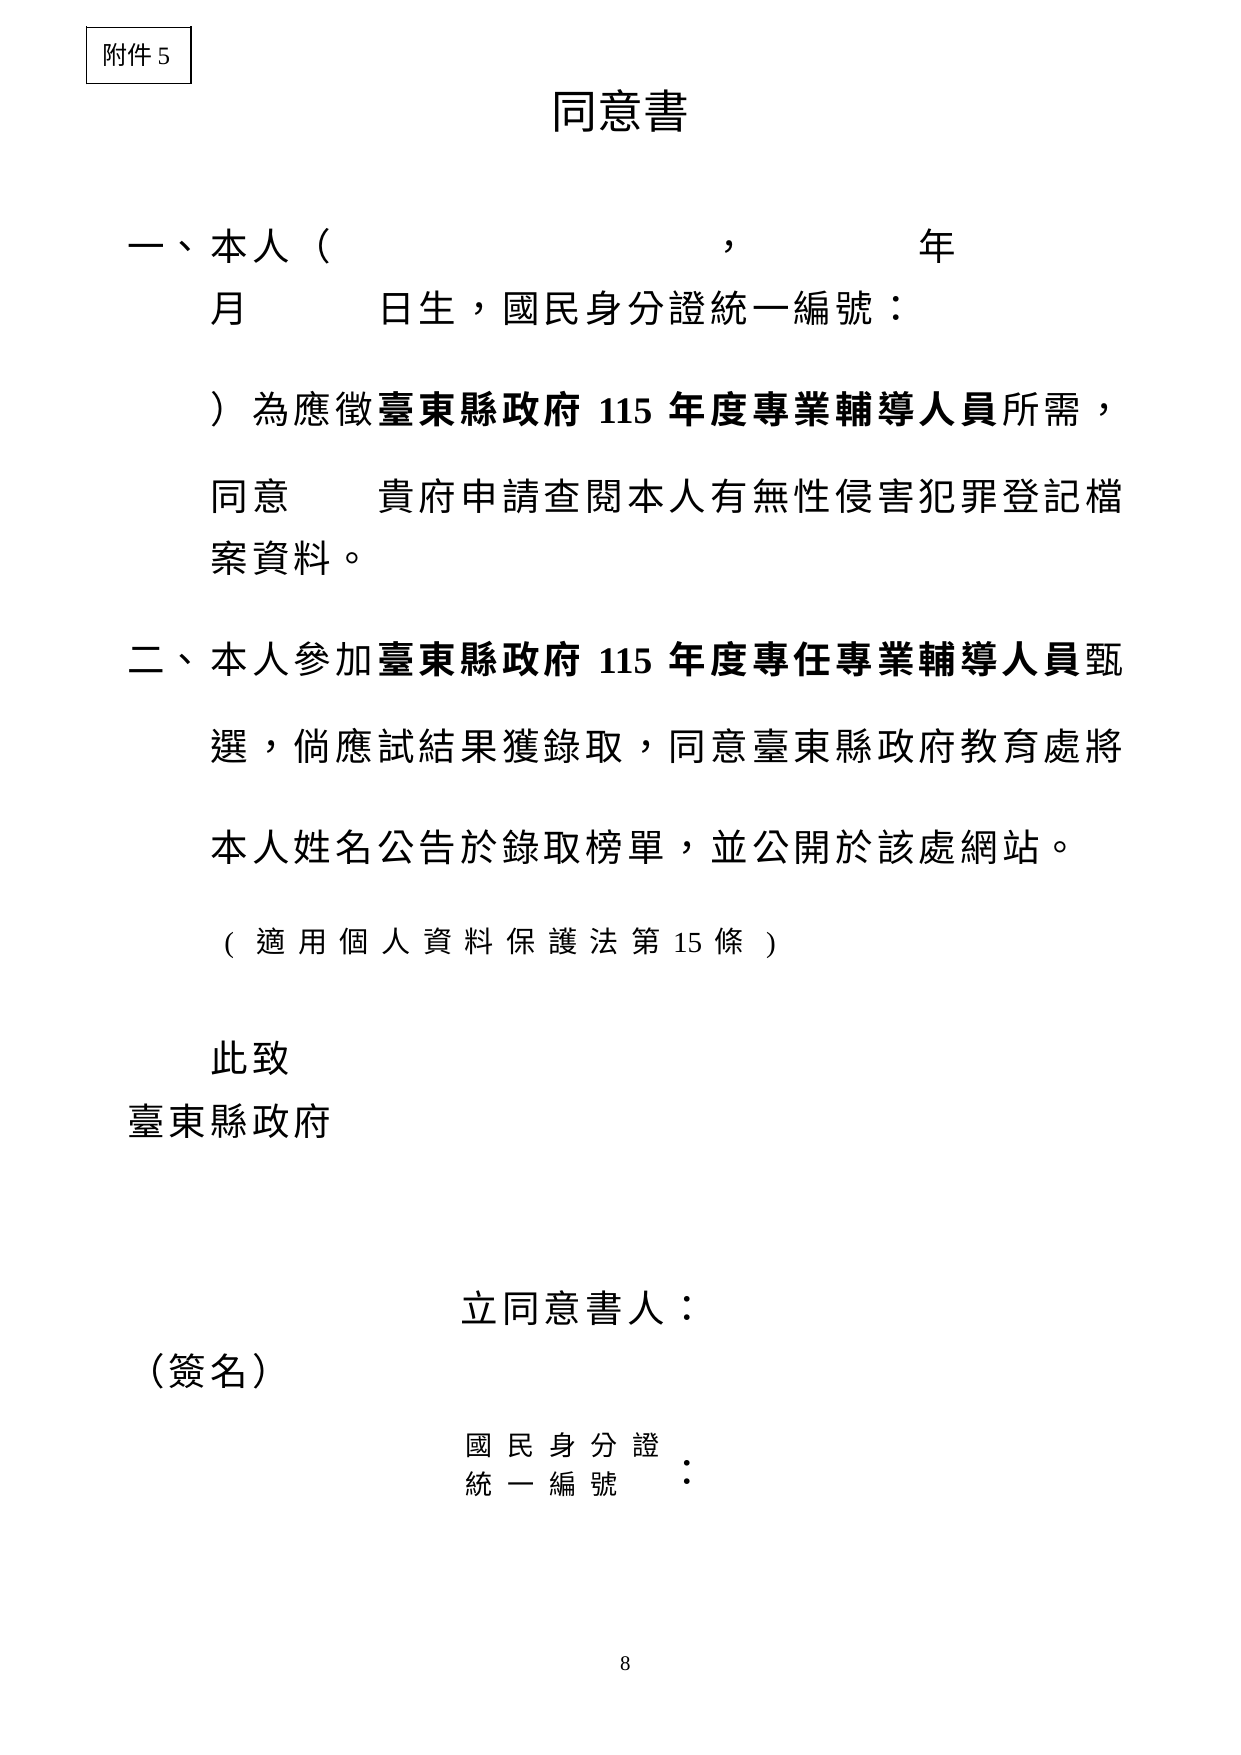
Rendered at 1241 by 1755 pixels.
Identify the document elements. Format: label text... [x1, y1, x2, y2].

text 此致 [125, 1015, 1125, 1077]
text 國民身分證統一編號： [125, 1390, 1125, 1515]
text 二、本人參加臺東縣政府115年度專任專業輔導人員甄選，倘應試結果獲錄取，同意臺東縣政府教育處將本人姓名公告於錄取榜單，並公開於該處網站。(適用個人資料保護法第15條) [125, 577, 1125, 952]
text 一、本人（ ， 年 月 日生，國民身分證統一編號： ）為應徵臺東縣政府115年度專業輔導人員所需，同意 貴府申請查閱本人有無性侵害犯罪登記檔案資料。 [125, 202, 1125, 577]
text 立同意書人： （簽名） [125, 1265, 1125, 1390]
text 同意書 [125, 82, 1116, 140]
text 臺東縣政府 [125, 1077, 1125, 1140]
text 附件5 [102, 36, 175, 72]
text [87, 28, 190, 83]
